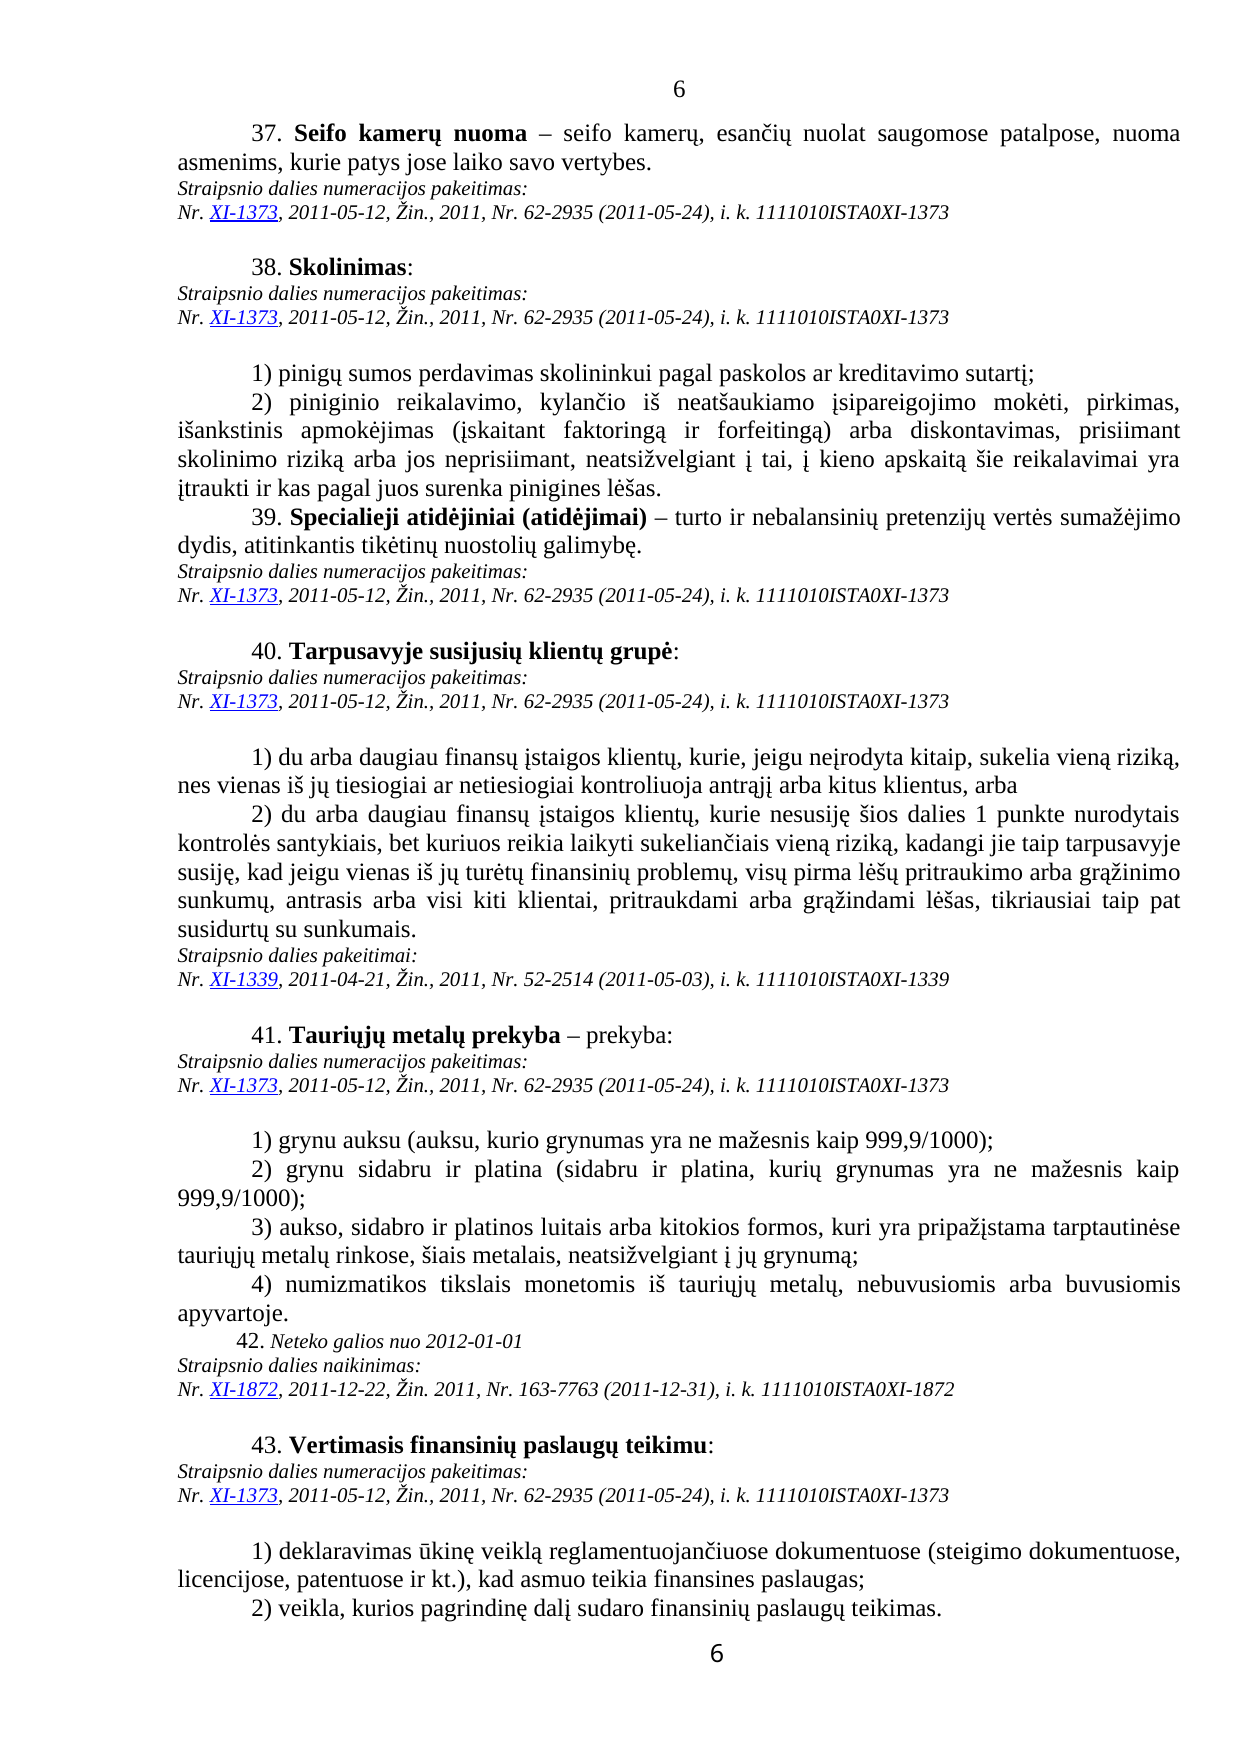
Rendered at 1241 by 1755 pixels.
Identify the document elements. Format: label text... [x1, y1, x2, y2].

text Straipsnio dalies numeracijos pakeitimas: [177, 1049, 1181, 1073]
text Straipsnio dalies numeracijos pakeitimas: [177, 559, 1181, 583]
text 1) deklaravimas ūkinę veiklą reglamentuojančiuose dokumentuose (steigimo dokumentuose, licencijose, patentuose ir kt.), kad asmuo teikia finansines paslaugas; [177, 1536, 1181, 1593]
text 2) veikla, kurios pagrindinę dalį sudaro finansinių paslaugų teikimas. [177, 1593, 1181, 1622]
text Nr. XI-1373, 2011-05-12, Žin., 2011, Nr. 62-2935 (2011-05-24), i. k. 1111010ISTA0XI-1373 [177, 1483, 1181, 1507]
text 2) grynu sidabru ir platina (sidabru ir platina, kurių grynumas yra ne mažesnis kaip 999,9/1000); [177, 1154, 1181, 1212]
text Nr. XI-1373, 2011-05-12, Žin., 2011, Nr. 62-2935 (2011-05-24), i. k. 1111010ISTA0XI-1373 [177, 689, 1181, 713]
text 42. Neteko galios nuo 2012-01-01 [177, 1327, 1181, 1353]
text 3) aukso, sidabro ir platinos luitais arba kitokios formos, kuri yra pripažįstama tarptautinėse tauriųjų metalų rinkose, šiais metalais, neatsižvelgiant į jų grynumą; [177, 1212, 1181, 1269]
text Nr. XI-1373, 2011-05-12, Žin., 2011, Nr. 62-2935 (2011-05-24), i. k. 1111010ISTA0XI-1373 [177, 1073, 1181, 1097]
text Nr. XI-1872, 2011-12-22, Žin. 2011, Nr. 163-7763 (2011-12-31), i. k. 1111010ISTA0XI-1872 [177, 1377, 1181, 1401]
text 38. Skolinimas: [177, 252, 1181, 281]
text Nr. XI-1339, 2011-04-21, Žin., 2011, Nr. 52-2514 (2011-05-03), i. k. 1111010ISTA0XI-1339 [177, 967, 1181, 991]
text Straipsnio dalies pakeitimai: [177, 943, 1181, 967]
text Straipsnio dalies numeracijos pakeitimas: [177, 1459, 1181, 1483]
text Straipsnio dalies numeracijos pakeitimas: [177, 176, 1181, 200]
text 39. Specialieji atidėjiniai (atidėjimai) – turto ir nebalansinių pretenzijų vertės sumažėjimo dydis, atitinkantis tikėtinų nuostolių galimybę. [177, 502, 1181, 559]
text 1) pinigų sumos perdavimas skolininkui pagal paskolos ar kreditavimo sutartį; [177, 358, 1181, 387]
text Straipsnio dalies numeracijos pakeitimas: [177, 665, 1181, 689]
text Straipsnio dalies numeracijos pakeitimas: [177, 281, 1181, 305]
text 4) numizmatikos tikslais monetomis iš tauriųjų metalų, nebuvusiomis arba buvusiomis apyvartoje. [177, 1269, 1181, 1327]
text 2) du arba daugiau finansų įstaigos klientų, kurie nesusiję šios dalies 1 punkte nurodytais kontrolės santykiais, bet kuriuos reikia laikyti sukeliančiais vieną riziką, kadangi jie taip tarpusavyje susiję, kad jeigu vienas iš jų turėtų finansinių problemų, visų pirma lėšų pritraukimo arba grąžinimo sunkumų, antrasis arba visi kiti klientai, pritraukdami arba grąžindami lėšas, tikriausiai taip pat susidurtų su sunkumais. [177, 799, 1181, 943]
text Straipsnio dalies naikinimas: [177, 1353, 1181, 1377]
text 43. Vertimasis finansinių paslaugų teikimu: [177, 1430, 1181, 1459]
text Nr. XI-1373, 2011-05-12, Žin., 2011, Nr. 62-2935 (2011-05-24), i. k. 1111010ISTA0XI-1373 [177, 305, 1181, 329]
text Nr. XI-1373, 2011-05-12, Žin., 2011, Nr. 62-2935 (2011-05-24), i. k. 1111010ISTA0XI-1373 [177, 200, 1181, 224]
text 1) du arba daugiau finansų įstaigos klientų, kurie, jeigu neįrodyta kitaip, sukelia vieną riziką, nes vienas iš jų tiesiogiai ar netiesiogiai kontroliuoja antrąjį arba kitus klientus, arba [177, 742, 1181, 799]
text 1) grynu auksu (auksu, kurio grynumas yra ne mažesnis kaip 999,9/1000); [177, 1126, 1181, 1154]
text Nr. XI-1373, 2011-05-12, Žin., 2011, Nr. 62-2935 (2011-05-24), i. k. 1111010ISTA0XI-1373 [177, 583, 1181, 607]
text 2) piniginio reikalavimo, kylančio iš neatšaukiamo įsipareigojimo mokėti, pirkimas, išankstinis apmokėjimas (įskaitant faktoringą ir forfeitingą) arba diskontavimas, prisiimant skolinimo riziką arba jos neprisiimant, neatsižvelgiant į tai, į kieno apskaitą šie reikalavimai yra įtraukti ir kas pagal juos surenka pinigines lėšas. [177, 387, 1181, 502]
text 40. Tarpusavyje susijusių klientų grupė: [177, 636, 1181, 665]
text 41. Tauriųjų metalų prekyba – prekyba: [177, 1020, 1181, 1049]
text 37. Seifo kamerų nuoma – seifo kamerų, esančių nuolat saugomose patalpose, nuoma asmenims, kurie patys jose laiko savo vertybes. [177, 118, 1181, 176]
